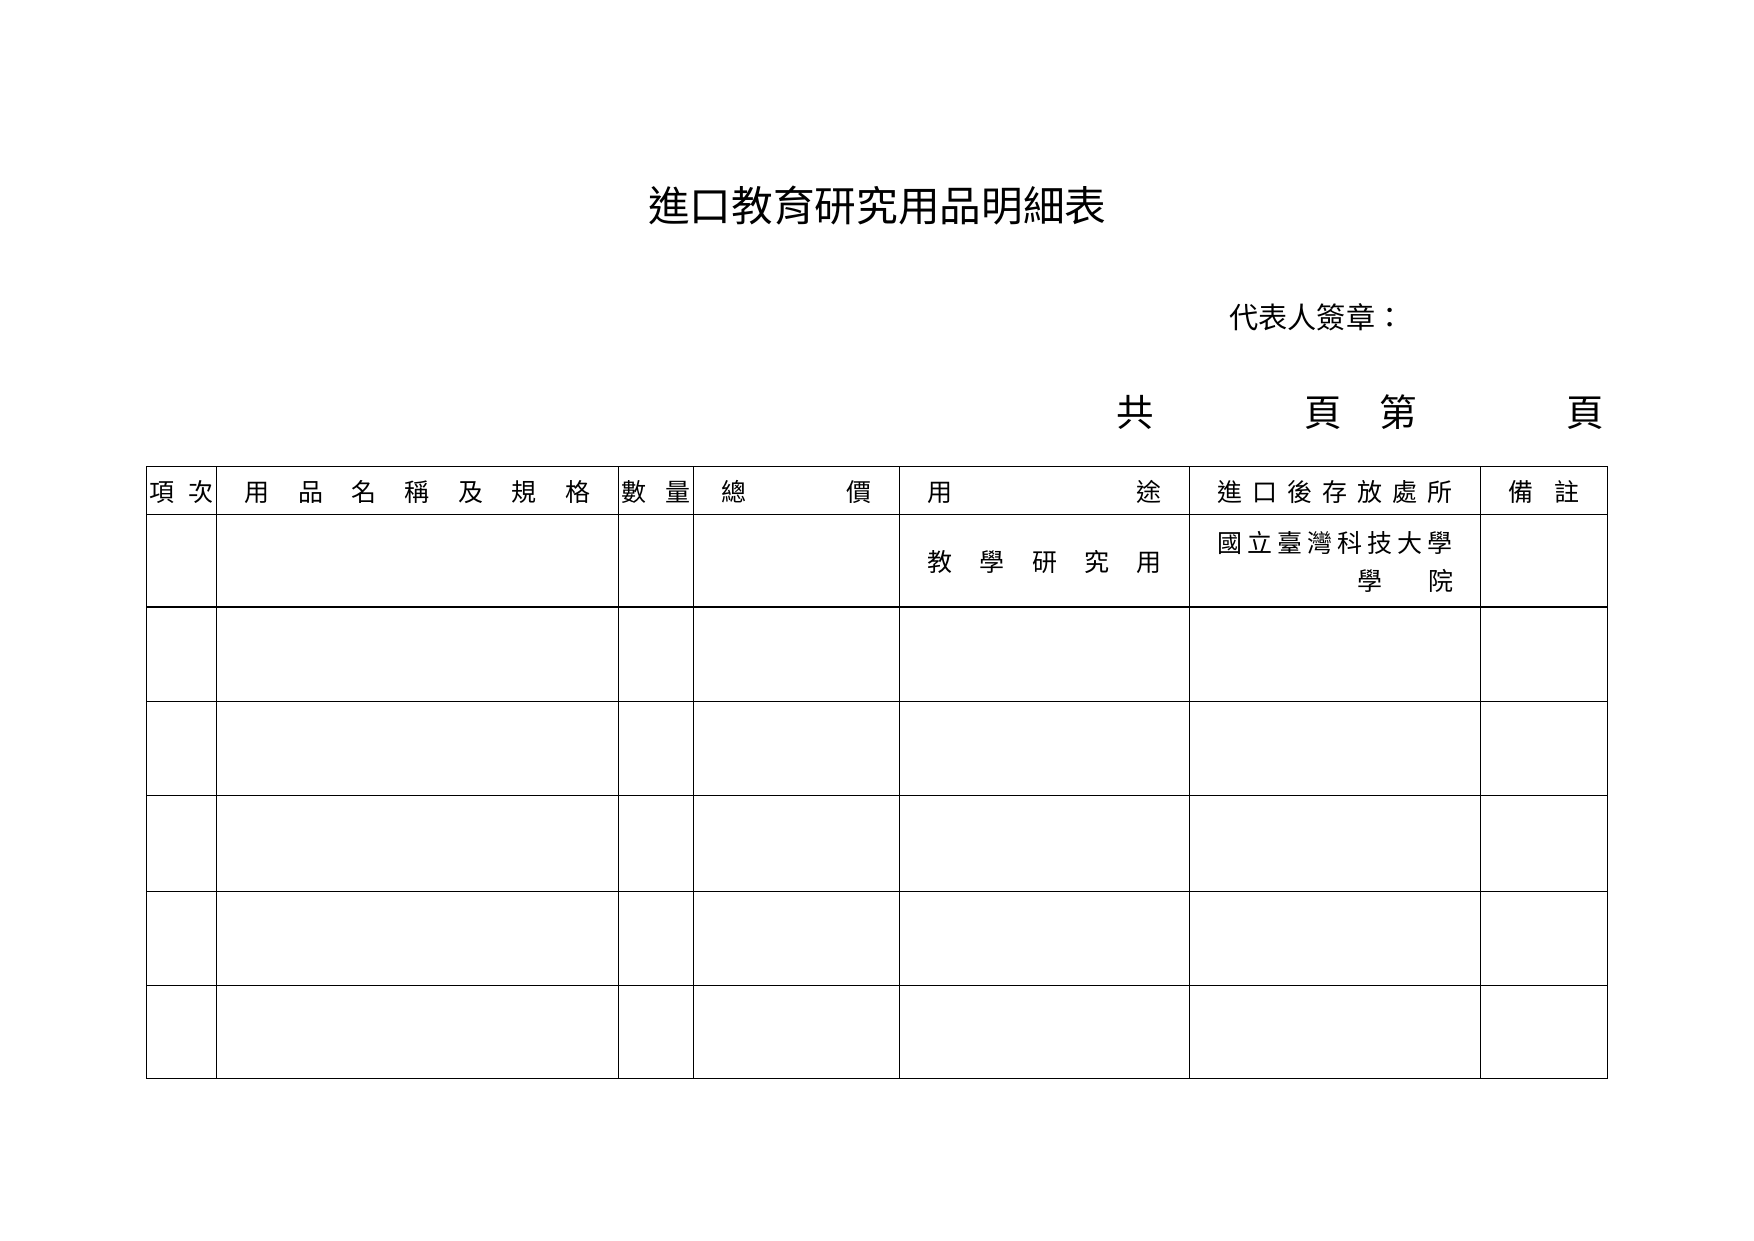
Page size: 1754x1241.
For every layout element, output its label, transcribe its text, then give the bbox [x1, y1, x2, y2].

table_cell [147, 702, 216, 795]
table_cell [900, 796, 1189, 891]
table_cell [1481, 702, 1607, 795]
table_cell [619, 702, 693, 795]
table_header 備註 [1481, 467, 1607, 513]
table_cell [694, 796, 899, 891]
table_cell [900, 608, 1189, 701]
table_cell [217, 796, 618, 891]
table_cell [900, 702, 1189, 795]
table_cell [147, 892, 216, 985]
table_cell [619, 796, 693, 891]
table_cell [147, 515, 216, 606]
table_header 進口後存放處所 [1190, 467, 1480, 513]
table_cell [694, 515, 899, 606]
table_cell [694, 608, 899, 701]
table_cell [217, 608, 618, 701]
table_header 數量 [619, 467, 693, 513]
table_header 總價 [694, 467, 899, 513]
table_cell [1190, 796, 1480, 891]
table_cell [1190, 702, 1480, 795]
table_cell [147, 796, 216, 891]
text 共 頁 第 頁 [150, 372, 1604, 447]
table_cell [694, 892, 899, 985]
table_cell [1190, 986, 1480, 1078]
table_cell [1481, 796, 1607, 891]
table_header 項次 [147, 467, 216, 513]
table_cell [900, 986, 1189, 1078]
table_header 用途 [900, 467, 1189, 513]
table_cell [619, 986, 693, 1078]
table_cell [694, 702, 899, 795]
table_cell [619, 608, 693, 701]
table_cell [1190, 608, 1480, 701]
table_cell [1190, 892, 1480, 985]
table_cell 國立臺灣科技大學 學院 [1190, 515, 1480, 606]
table_cell [619, 892, 693, 985]
table_cell [1481, 608, 1607, 701]
table_cell [147, 986, 216, 1078]
text 進口教育研究用品明細表 [150, 166, 1604, 241]
table_cell [217, 892, 618, 985]
table_cell [217, 702, 618, 795]
text 代表人簽章： [150, 279, 1404, 354]
table_cell [147, 608, 216, 701]
table_cell [1481, 515, 1607, 606]
table_cell [217, 515, 618, 606]
table_header 用品名稱及規格 [217, 467, 618, 513]
table_cell [1481, 892, 1607, 985]
table_cell [217, 986, 618, 1078]
table_cell [1481, 986, 1607, 1078]
table_cell [694, 986, 899, 1078]
table_cell 教學研究用 [900, 515, 1189, 606]
table_cell [900, 892, 1189, 985]
table_cell [619, 515, 693, 606]
